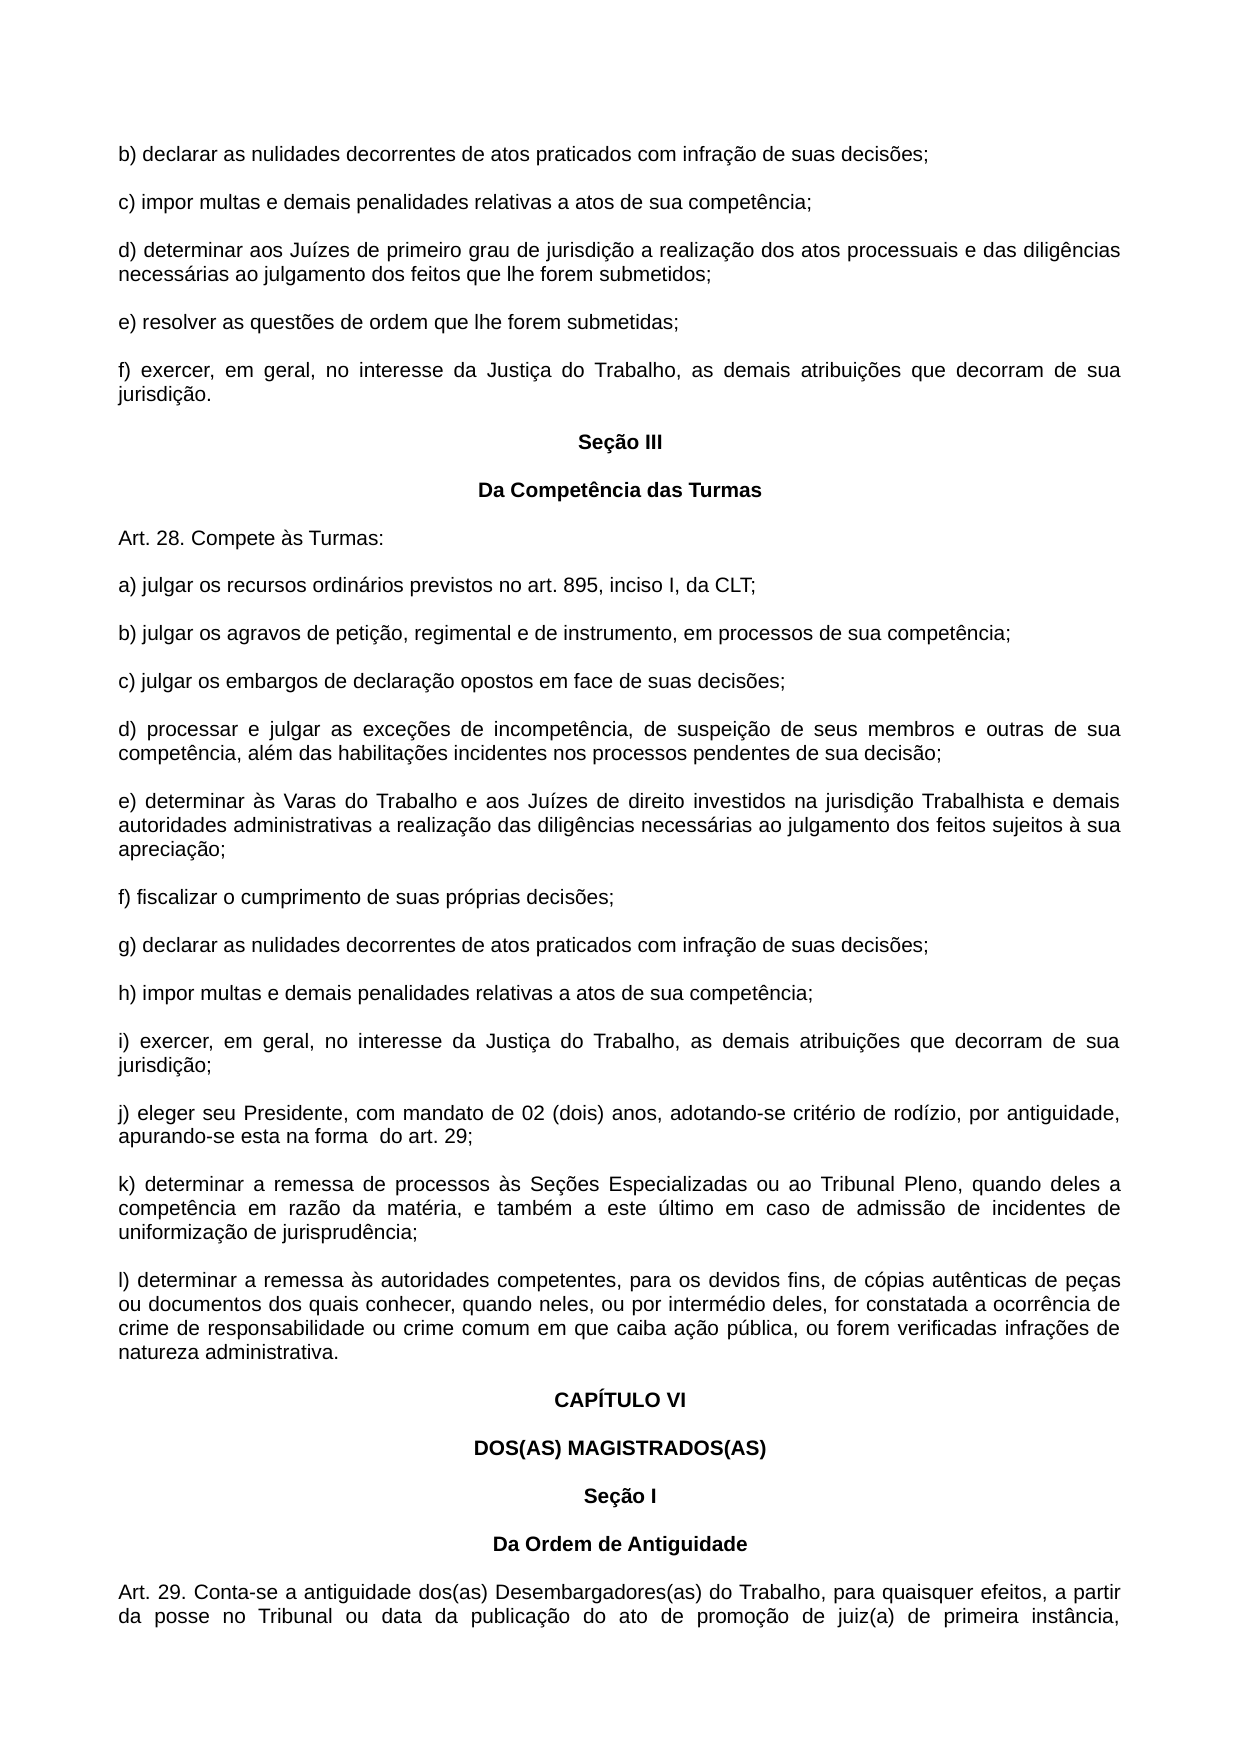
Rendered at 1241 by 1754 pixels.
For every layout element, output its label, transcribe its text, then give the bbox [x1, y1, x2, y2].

text c) impor multas e demais penalidades relativas a atos de sua competência; [118, 190, 1122, 214]
text Seção III [118, 429, 1122, 453]
text CAPÍTULO VI [118, 1388, 1122, 1412]
text l) determinar a remessa às autoridades competentes, para os devidos fins, de cópias autênticas de peças ou documentos dos quais conhecer, quando neles, ou por intermédio deles, for constatada a ocorrência de crime de responsabilidade ou crime comum em que caiba ação pública, ou forem verificadas infrações de natureza administrativa. [118, 1268, 1122, 1364]
text j) eleger seu Presidente, com mandato de 02 (dois) anos, adotando-se critério de rodízio, por antiguidade, apurando-se esta na forma do art. 29; [118, 1100, 1122, 1148]
text e) determinar às Varas do Trabalho e aos Juízes de direito investidos na jurisdição Trabalhista e demais autoridades administrativas a realização das diligências necessárias ao julgamento dos feitos sujeitos à sua apreciação; [118, 789, 1122, 861]
text c) julgar os embargos de declaração opostos em face de suas decisões; [118, 669, 1122, 693]
text a) julgar os recursos ordinários previstos no art. 895, inciso I, da CLT; [118, 573, 1122, 597]
text d) determinar aos Juízes de primeiro grau de jurisdição a realização dos atos processuais e das diligências necessárias ao julgamento dos feitos que lhe forem submetidos; [118, 238, 1122, 286]
text Art. 28. Compete às Turmas: [118, 525, 1122, 549]
text Da Ordem de Antiguidade [118, 1532, 1122, 1556]
text Art. 29. Conta-se a antiguidade dos(as) Desembargadores(as) do Trabalho, para quaisquer efeitos, a partir da posse no Tribunal ou data da publicação do ato de promoção de juiz(a) de primeira instância, [118, 1579, 1122, 1627]
text i) exercer, em geral, no interesse da Justiça do Trabalho, as demais atribuições que decorram de sua jurisdição; [118, 1028, 1122, 1076]
text DOS(AS) MAGISTRADOS(AS) [118, 1436, 1122, 1460]
text b) declarar as nulidades decorrentes de atos praticados com infração de suas decisões; [118, 142, 1122, 166]
text h) impor multas e demais penalidades relativas a atos de sua competência; [118, 981, 1122, 1004]
text e) resolver as questões de ordem que lhe forem submetidas; [118, 310, 1122, 334]
text b) julgar os agravos de petição, regimental e de instrumento, em processos de sua competência; [118, 621, 1122, 645]
text Seção I [118, 1484, 1122, 1508]
text k) determinar a remessa de processos às Seções Especializadas ou ao Tribunal Pleno, quando deles a competência em razão da matéria, e também a este último em caso de admissão de incidentes de uniformização de jurisprudência; [118, 1172, 1122, 1244]
text g) declarar as nulidades decorrentes de atos praticados com infração de suas decisões; [118, 933, 1122, 957]
text Da Competência das Turmas [118, 477, 1122, 501]
text d) processar e julgar as exceções de incompetência, de suspeição de seus membros e outras de sua competência, além das habilitações incidentes nos processos pendentes de sua decisão; [118, 717, 1122, 765]
text f) exercer, em geral, no interesse da Justiça do Trabalho, as demais atribuições que decorram de sua jurisdição. [118, 358, 1122, 406]
text f) fiscalizar o cumprimento de suas próprias decisões; [118, 885, 1122, 909]
